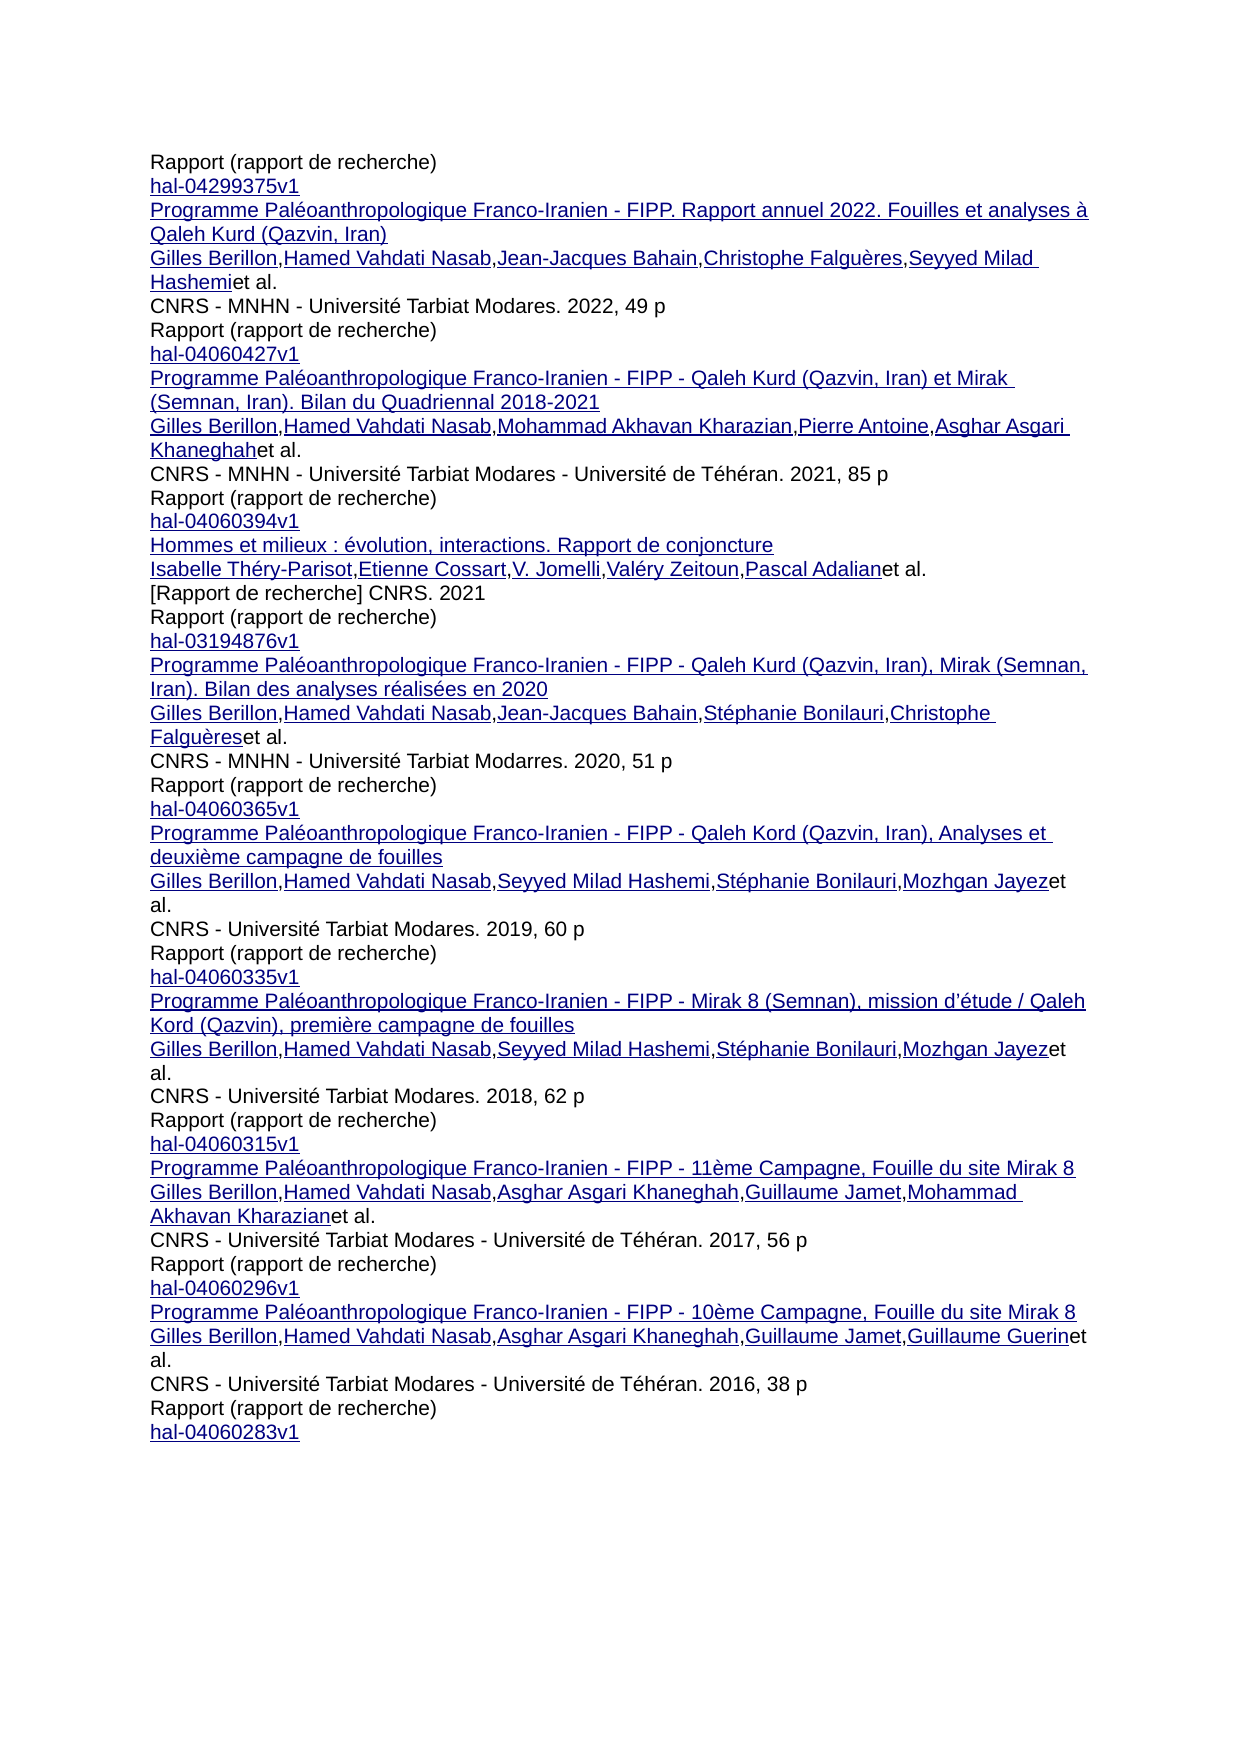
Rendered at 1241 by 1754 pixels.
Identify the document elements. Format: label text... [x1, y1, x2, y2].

table_cell Programme Paléoanthropologique Franco-Iranien - FIPP - 10ème Campagne, Fouille du site Mirak 8 Gilles Berillon,Hamed Vahdati Nasab,Asghar Asgari Khaneghah,Guillaume Jamet,Guillaume Guerinet al. CNRS - Université Tarbiat Modares - Université de Téhéran. 2016, 38 p Rapport (rapport de recherche) hal-04060283v1 [150, 1300, 1090, 1444]
table_header Rapport (rapport de recherche) hal-04299375v1 [150, 150, 1090, 198]
table_cell Programme Paléoanthropologique Franco-Iranien - FIPP - Qaleh Kurd (Qazvin, Iran) et Mirak (Semnan, Iran). Bilan du Quadriennal 2018-2021 Gilles Berillon,Hamed Vahdati Nasab,Mohammad Akhavan Kharazian,Pierre Antoine,Asghar Asgari Khaneghahet al. CNRS - MNHN - Université Tarbiat Modares - Université de Téhéran. 2021, 85 p Rapport (rapport de recherche) hal-04060394v1 [150, 366, 1090, 533]
table_cell Hommes et milieux : évolution, interactions. Rapport de conjoncture Isabelle Théry-Parisot,Etienne Cossart,V. Jomelli,Valéry Zeitoun,Pascal Adalianet al. [Rapport de recherche] CNRS. 2021 Rapport (rapport de recherche) hal-03194876v1 [150, 533, 1090, 653]
table_cell Programme Paléoanthropologique Franco-Iranien - FIPP - Qaleh Kurd (Qazvin, Iran), Mirak (Semnan, Iran). Bilan des analyses réalisées en 2020 Gilles Berillon,Hamed Vahdati Nasab,Jean-Jacques Bahain,Stéphanie Bonilauri,Christophe Falguèreset al. CNRS - MNHN - Université Tarbiat Modarres. 2020, 51 p Rapport (rapport de recherche) hal-04060365v1 [150, 653, 1090, 821]
table_cell Programme Paléoanthropologique Franco-Iranien - FIPP - 11ème Campagne, Fouille du site Mirak 8 Gilles Berillon,Hamed Vahdati Nasab,Asghar Asgari Khaneghah,Guillaume Jamet,Mohammad Akhavan Kharazianet al. CNRS - Université Tarbiat Modares - Université de Téhéran. 2017, 56 p Rapport (rapport de recherche) hal-04060296v1 [150, 1156, 1090, 1300]
table_cell Programme Paléoanthropologique Franco-Iranien - FIPP. Rapport annuel 2022. Fouilles et analyses à Qaleh Kurd (Qazvin, Iran) Gilles Berillon,Hamed Vahdati Nasab,Jean-Jacques Bahain,Christophe Falguères,Seyyed Milad Hashemiet al. CNRS - MNHN - Université Tarbiat Modares. 2022, 49 p Rapport (rapport de recherche) hal-04060427v1 [150, 198, 1090, 366]
table_cell Programme Paléoanthropologique Franco-Iranien - FIPP - Mirak 8 (Semnan), mission d’étude / Qaleh Kord (Qazvin), première campagne de fouilles Gilles Berillon,Hamed Vahdati Nasab,Seyyed Milad Hashemi,Stéphanie Bonilauri,Mozhgan Jayezet al. CNRS - Université Tarbiat Modares. 2018, 62 p Rapport (rapport de recherche) hal-04060315v1 [150, 989, 1090, 1156]
table_cell Programme Paléoanthropologique Franco-Iranien - FIPP - Qaleh Kord (Qazvin, Iran), Analyses et deuxième campagne de fouilles Gilles Berillon,Hamed Vahdati Nasab,Seyyed Milad Hashemi,Stéphanie Bonilauri,Mozhgan Jayezet al. CNRS - Université Tarbiat Modares. 2019, 60 p Rapport (rapport de recherche) hal-04060335v1 [150, 821, 1090, 988]
